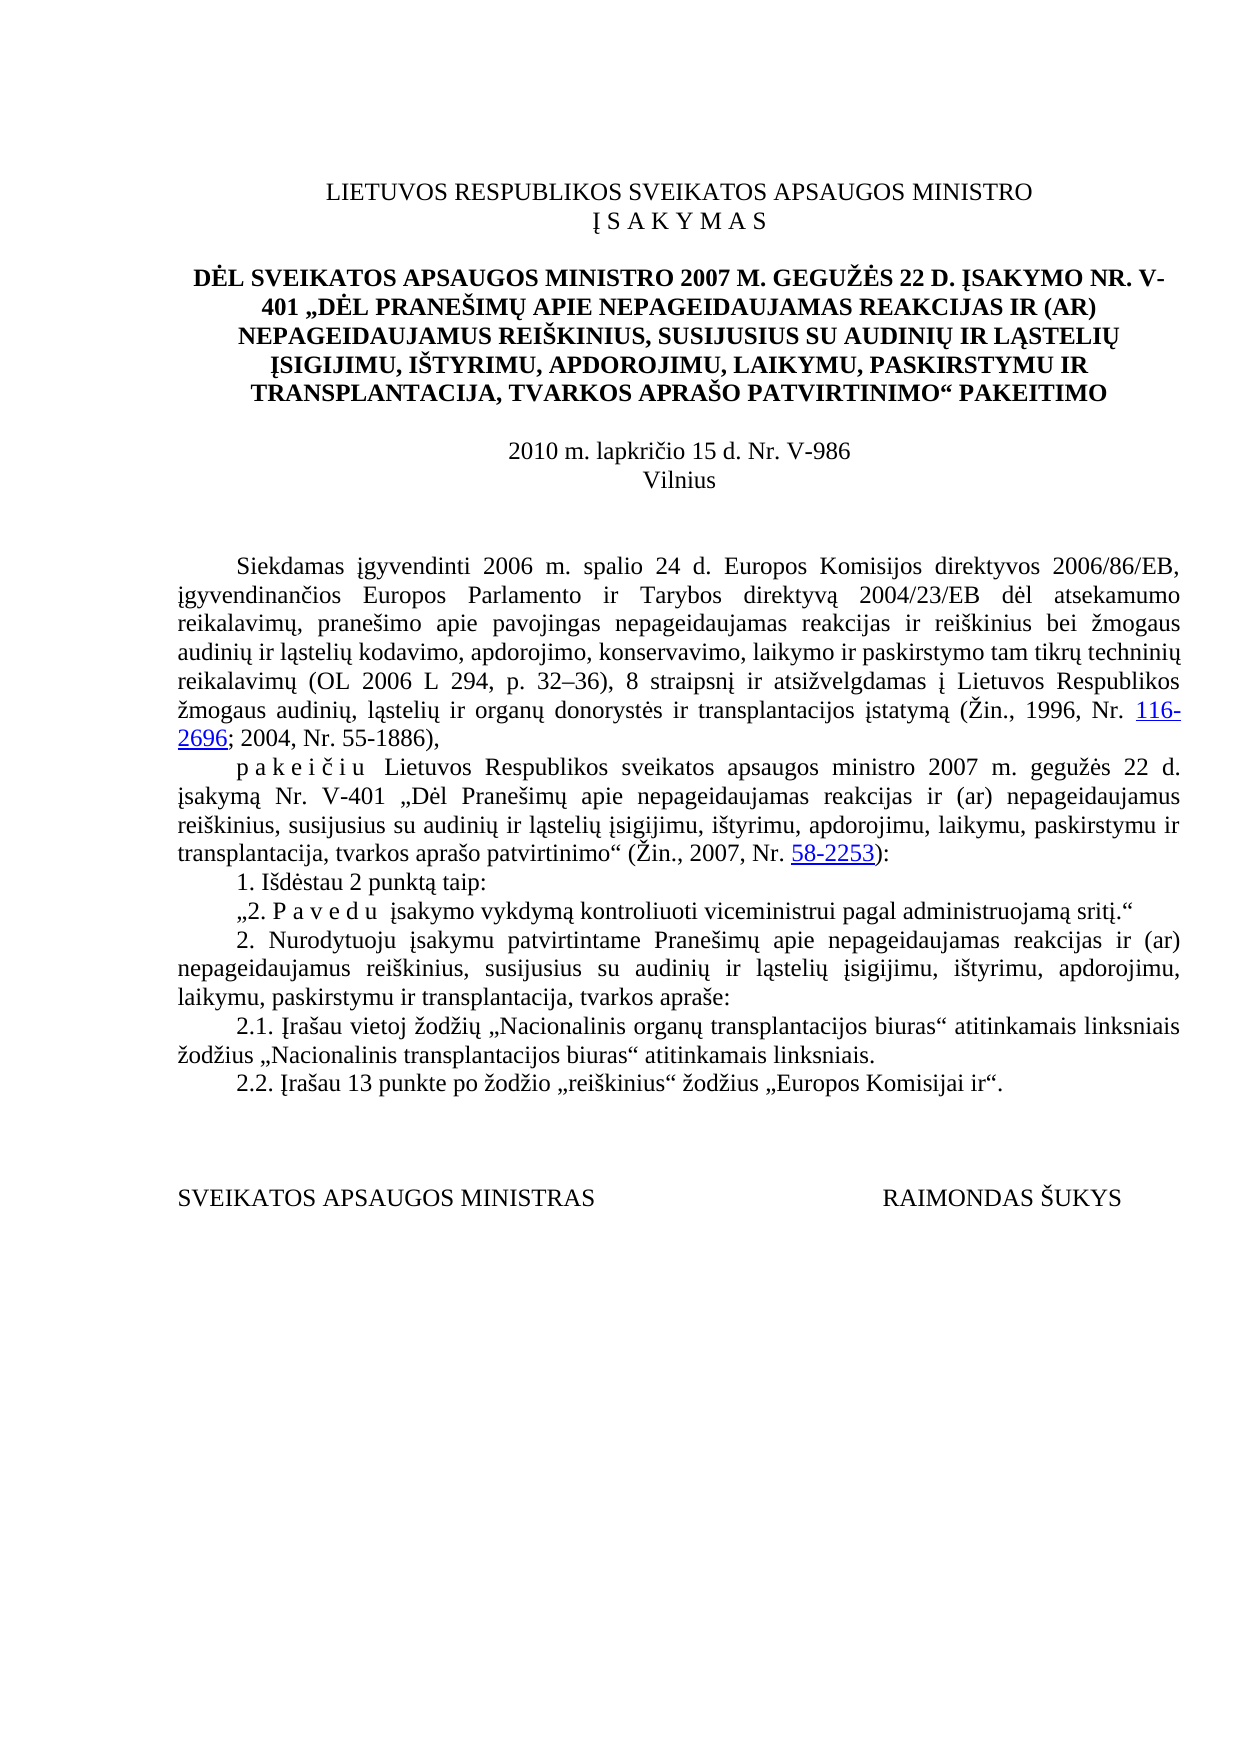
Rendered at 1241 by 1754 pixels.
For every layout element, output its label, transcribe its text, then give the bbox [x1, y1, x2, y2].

text 2.2. Įrašau 13 punkte po žodžio „reiškinius“ žodžius „Europos Komisijai ir“. [177, 1068, 1181, 1097]
text Siekdamas įgyvendinti 2006 m. spalio 24 d. Europos Komisijos direktyvos 2006/86/EB, įgyvendinančios Europos Parlamento ir Tarybos direktyvą 2004/23/EB dėl atsekamumo reikalavimų, pranešimo apie pavojingas nepageidaujamas reakcijas ir reiškinius bei žmogaus audinių ir ląstelių kodavimo, apdorojimo, konservavimo, laikymo ir paskirstymo tam tikrų techninių reikalavimų (OL 2006 L 294, p. 32–36), 8 straipsnį ir atsižvelgdamas į Lietuvos Respublikos žmogaus audinių, ląstelių ir organų donorystės ir transplantacijos įstatymą (Žin., 1996, Nr. 116-2696; 2004, Nr. 55-1886), [177, 551, 1181, 752]
text LIETUVOS RESPUBLIKOS SVEIKATOS APSAUGOS ministrO [177, 177, 1181, 206]
text pakeičiu Lietuvos Respublikos sveikatos apsaugos ministro 2007 m. gegužės 22 d. įsakymą Nr. V-401 „Dėl Pranešimų apie nepageidaujamas reakcijas ir (ar) nepageidaujamus reiškinius, susijusius su audinių ir ląstelių įsigijimu, ištyrimu, apdorojimu, laikymu, paskirstymu ir transplantacija, tvarkos aprašo patvirtinimo“ (Žin., 2007, Nr. 58-2253): [177, 752, 1181, 867]
text 2010 m. lapkričio 15 d. Nr. V-986 [177, 436, 1181, 465]
text 2. Nurodytuoju įsakymu patvirtintame Pranešimų apie nepageidaujamas reakcijas ir (ar) nepageidaujamus reiškinius, susijusius su audinių ir ląstelių įsigijimu, ištyrimu, apdorojimu, laikymu, paskirstymu ir transplantacija, tvarkos apraše: [177, 925, 1181, 1011]
text DĖL SVEIKATOS APSAUGOS MINISTRO 2007 M. GEGUŽĖS 22 D. ĮSAKYMO nR. v-401 „DĖL pranešimų apie nepageidaujamas reakcijas IR (AR) nepageidaujamUs reiškinius, susijusiUs su audinių IR ląstelių įsigijimu, ištyrimu, apdorojimu, LAIKYMU, paskirstymu IR transplantacija, tvarkos aprašO PATVIRTINIMO“ pakeitimo [177, 263, 1181, 407]
text Vilnius [177, 465, 1181, 493]
text ĮSAKYMAS [177, 206, 1181, 235]
text 2.1. Įrašau vietoj žodžių „Nacionalinis organų transplantacijos biuras“ atitinkamais linksniais žodžius „Nacionalinis transplantacijos biuras“ atitinkamais linksniais. [177, 1011, 1181, 1068]
text „2. Pavedu įsakymo vykdymą kontroliuoti viceministrui pagal administruojamą sritį.“ [177, 896, 1181, 925]
text SVEIKATOS APSAUGOS MINISTRAS RAIMONDAS ŠUKYS [177, 1183, 1181, 1212]
text 1. Išdėstau 2 punktą taip: [177, 867, 1181, 896]
